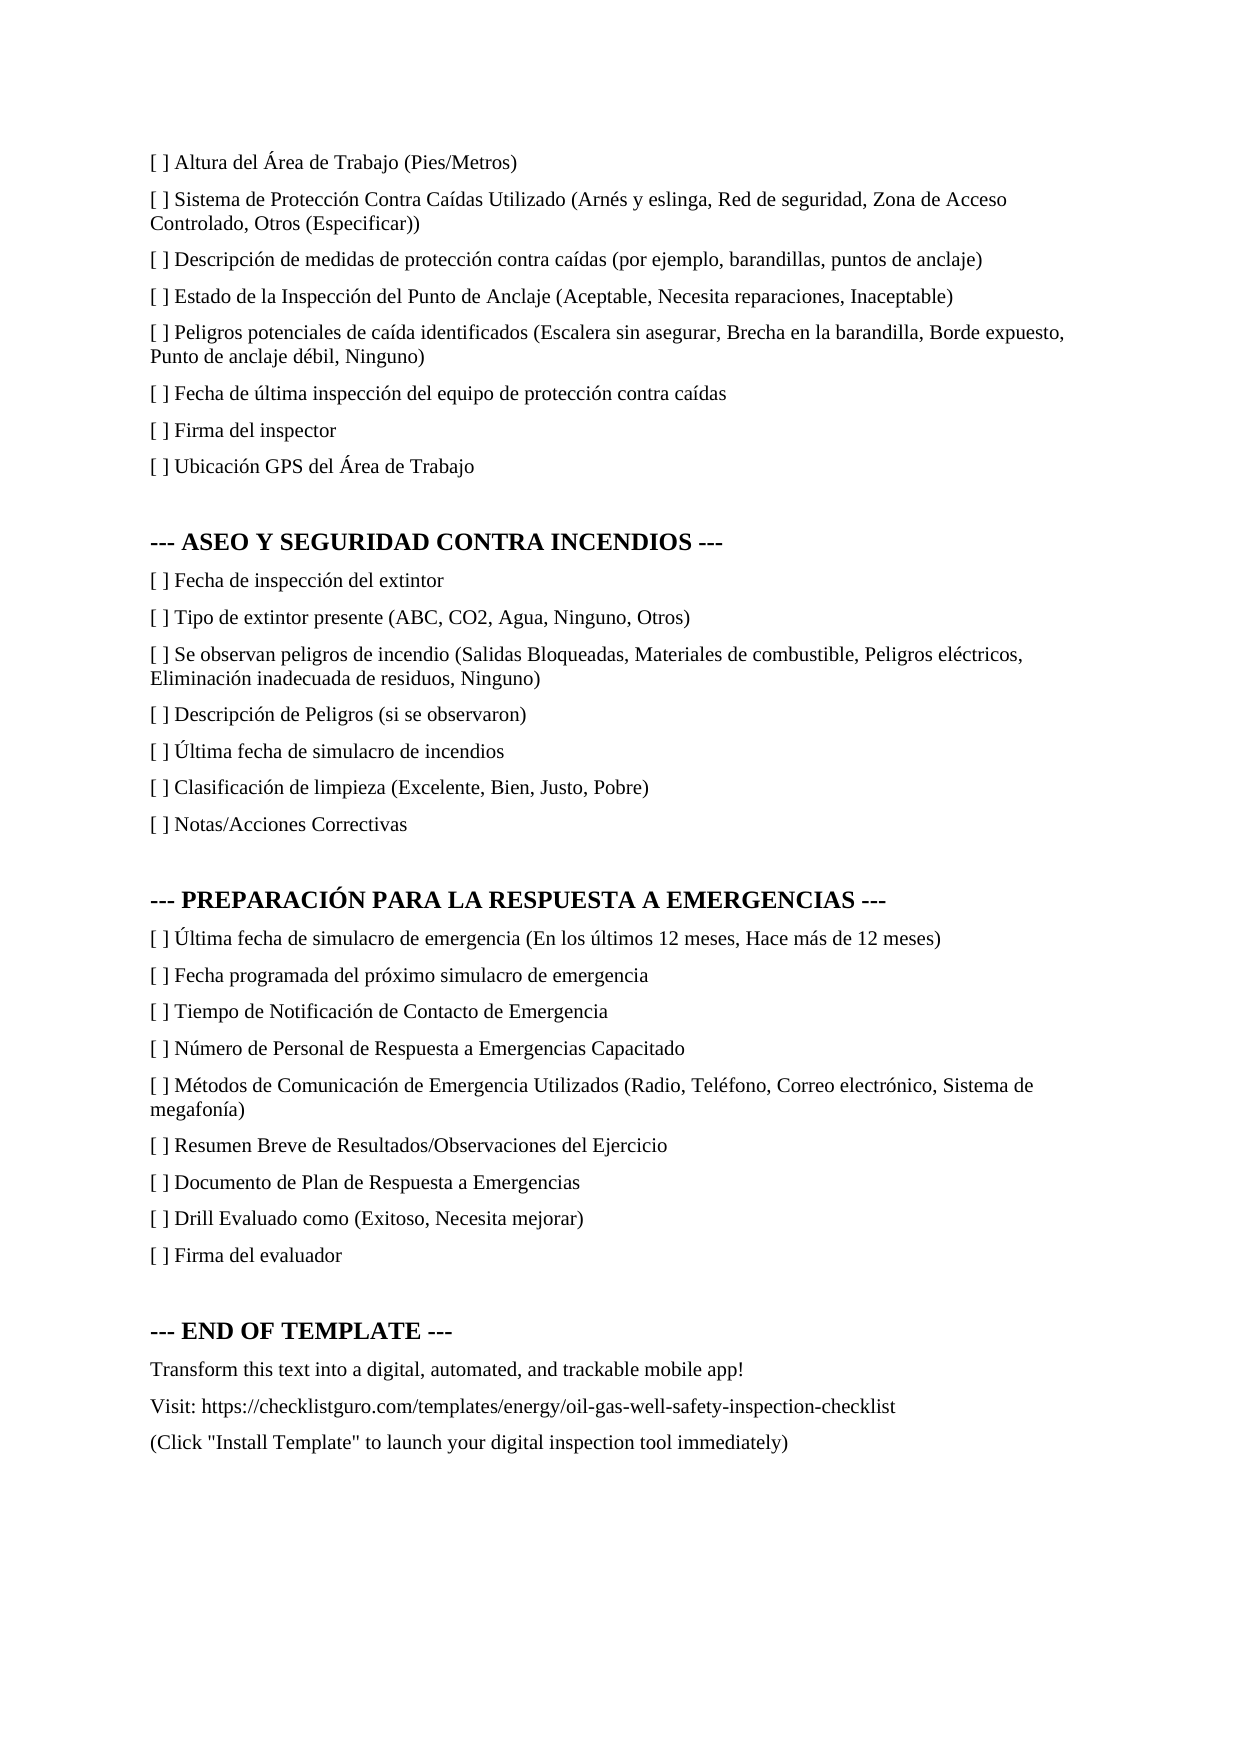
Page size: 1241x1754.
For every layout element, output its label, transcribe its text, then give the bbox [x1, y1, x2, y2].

text [ ] Peligros potenciales de caída identificados (Escalera sin asegurar, Brecha en la barandilla, Borde expuesto, Punto de anclaje débil, Ninguno) [150, 320, 1090, 368]
text [ ] Sistema de Protección Contra Caídas Utilizado (Arnés y eslinga, Red de seguridad, Zona de Acceso Controlado, Otros (Especificar)) [150, 187, 1090, 235]
text --- PREPARACIÓN PARA LA RESPUESTA A EMERGENCIAS --- [150, 885, 1090, 914]
text [ ] Drill Evaluado como (Exitoso, Necesita mejorar) [150, 1206, 1090, 1230]
text [ ] Tiempo de Notificación de Contacto de Emergencia [150, 999, 1090, 1023]
text [ ] Firma del evaluador [150, 1243, 1090, 1267]
text [ ] Última fecha de simulacro de incendios [150, 739, 1090, 763]
text Visit: https://checklistguro.com/templates/energy/oil-gas-well-safety-inspection-checklist [150, 1394, 1090, 1418]
text [ ] Última fecha de simulacro de emergencia (En los últimos 12 meses, Hace más de 12 meses) [150, 926, 1090, 950]
text [ ] Ubicación GPS del Área de Trabajo [150, 454, 1090, 478]
text (Click "Install Template" to launch your digital inspection tool immediately) [150, 1430, 1090, 1454]
text [ ] Resumen Breve de Resultados/Observaciones del Ejercicio [150, 1133, 1090, 1157]
text --- ASEO Y SEGURIDAD CONTRA INCENDIOS --- [150, 527, 1090, 556]
text [ ] Tipo de extintor presente (ABC, CO2, Agua, Ninguno, Otros) [150, 605, 1090, 629]
text [ ] Descripción de medidas de protección contra caídas (por ejemplo, barandillas, puntos de anclaje) [150, 247, 1090, 271]
text [ ] Métodos de Comunicación de Emergencia Utilizados (Radio, Teléfono, Correo electrónico, Sistema de megafonía) [150, 1072, 1090, 1121]
text [ ] Descripción de Peligros (si se observaron) [150, 702, 1090, 726]
text [ ] Fecha de última inspección del equipo de protección contra caídas [150, 381, 1090, 405]
text [ ] Fecha de inspección del extintor [150, 568, 1090, 592]
text --- END OF TEMPLATE --- [150, 1316, 1090, 1345]
text [ ] Clasificación de limpieza (Excelente, Bien, Justo, Pobre) [150, 775, 1090, 799]
text [ ] Documento de Plan de Respuesta a Emergencias [150, 1170, 1090, 1194]
text [ ] Altura del Área de Trabajo (Pies/Metros) [150, 150, 1090, 174]
text [ ] Estado de la Inspección del Punto de Anclaje (Aceptable, Necesita reparaciones, Inaceptable) [150, 284, 1090, 308]
text [ ] Firma del inspector [150, 417, 1090, 442]
text [ ] Notas/Acciones Correctivas [150, 812, 1090, 836]
text [ ] Se observan peligros de incendio (Salidas Bloqueadas, Materiales de combustible, Peligros eléctricos, Eliminación inadecuada de residuos, Ninguno) [150, 642, 1090, 690]
text [ ] Fecha programada del próximo simulacro de emergencia [150, 963, 1090, 987]
text [ ] Número de Personal de Respuesta a Emergencias Capacitado [150, 1036, 1090, 1060]
text Transform this text into a digital, automated, and trackable mobile app! [150, 1357, 1090, 1381]
